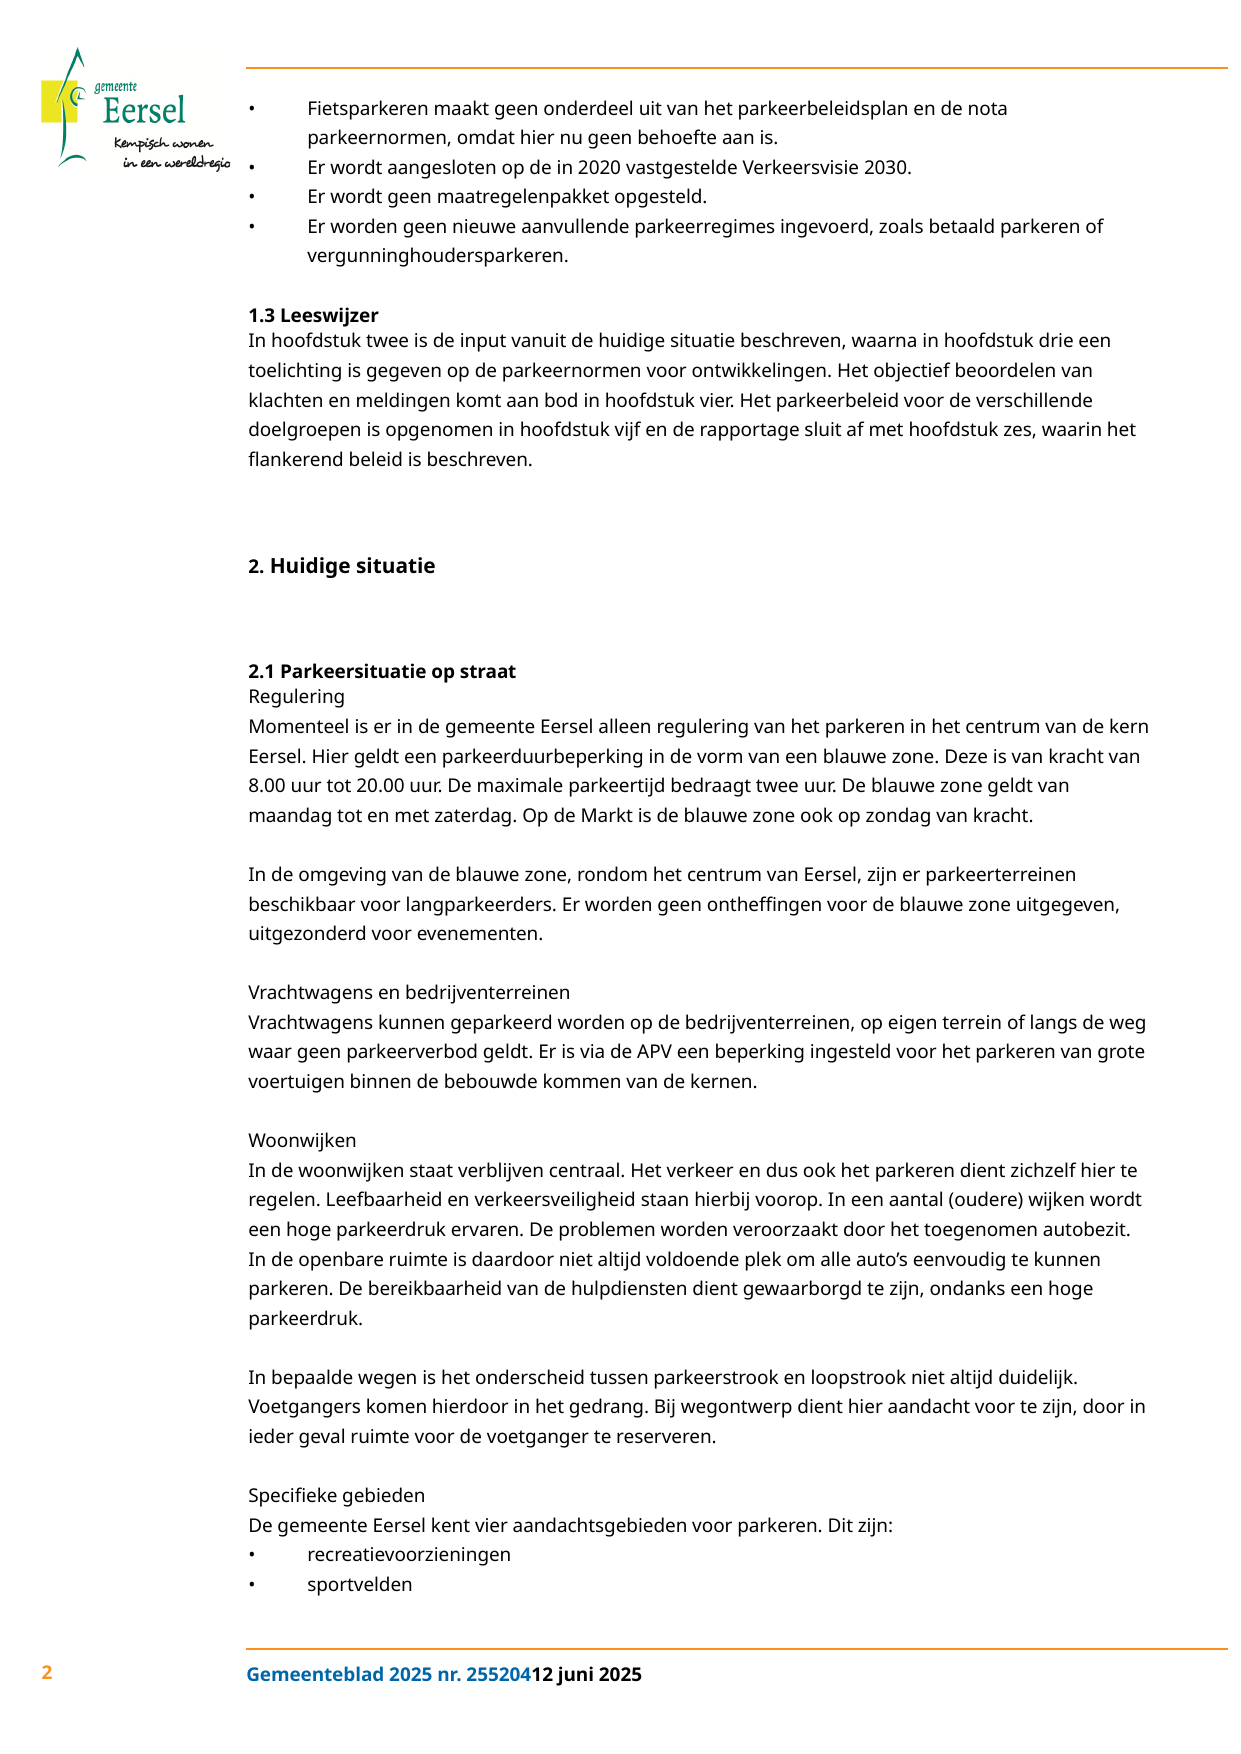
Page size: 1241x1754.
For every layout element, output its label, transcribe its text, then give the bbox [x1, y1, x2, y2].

text Vrachtwagens en bedrijventerreinen [248, 979, 1152, 1005]
list Er wordt aangesloten op de in 2020 vastgestelde Verkeersvisie 2030. [248, 154, 1152, 180]
text Momenteel is er in de gemeente Eersel alleen regulering van het parkeren in het centrum van de kern Eersel. Hier geldt een parkeerduurbeperking in de vorm van een blauwe zone. Deze is van kracht van 8.00 uur tot 20.00 uur. De maximale parkeertijd bedraagt twee uur. De blauwe zone geldt van maandag tot en met zaterdag. Op de Markt is de blauwe zone ook op zondag van kracht. [248, 713, 1152, 828]
text Vrachtwagens kunnen geparkeerd worden op de bedrijventerreinen, op eigen terrein of langs de weg waar geen parkeerverbod geldt. Er is via de APV een beperking ingesteld voor het parkeren van grote voertuigen binnen de bebouwde kommen van de kernen. [248, 1009, 1152, 1094]
list recreatievoorzieningen [248, 1542, 1152, 1567]
text In de woonwijken staat verblijven centraal. Het verkeer en dus ook het parkeren dient zichzelf hier te regelen. Leefbaarheid en verkeersveiligheid staan hierbij voorop. In een aantal (oudere) wijken wordt een hoge parkeerdruk ervaren. De problemen worden veroorzaakt door het toegenomen autobezit. In de openbare ruimte is daardoor niet altijd voldoende plek om alle auto’s eenvoudig te kunnen parkeren. De bereikbaarheid van de hulpdiensten dient gewaarborgd te zijn, ondanks een hoge parkeerdruk. [248, 1157, 1152, 1331]
text 2. Huidige situatie [248, 551, 1152, 579]
text In hoofdstuk twee is de input vanuit de huidige situatie beschreven, waarna in hoofdstuk drie een toelichting is gegeven op de parkeernormen voor ontwikkelingen. Het objectief beoordelen van klachten en meldingen komt aan bod in hoofdstuk vier. Het parkeerbeleid voor de verschillende doelgroepen is opgenomen in hoofdstuk vijf en de rapportage sluit af met hoofdstuk zes, waarin het flankerend beleid is beschreven. [248, 328, 1152, 472]
text In de omgeving van de blauwe zone, rondom het centrum van Eersel, zijn er parkeerterreinen beschikbaar voor langparkeerders. Er worden geen ontheffingen voor de blauwe zone uitgegeven, uitgezonderd voor evenementen. [248, 861, 1152, 946]
list sportvelden [248, 1571, 1152, 1597]
list Fietsparkeren maakt geen onderdeel uit van het parkeerbeleidsplan en de nota parkeernormen, omdat hier nu geen behoefte aan is. [248, 95, 1152, 150]
text Specifieke gebieden [248, 1482, 1152, 1508]
list Er wordt geen maatregelenpakket opgesteld. [248, 183, 1152, 209]
text De gemeente Eersel kent vier aandachtsgebieden voor parkeren. Dit zijn: [248, 1512, 1152, 1538]
text Regulering [248, 684, 1152, 709]
text 1.3 Leeswijzer [248, 302, 1152, 328]
text 2.1 Parkeersituatie op straat [248, 658, 1152, 684]
text In bepaalde wegen is het onderscheid tussen parkeerstrook en loopstrook niet altijd duidelijk. Voetgangers komen hierdoor in het gedrang. Bij wegontwerp dient hier aandacht voor te zijn, door in ieder geval ruimte voor de voetganger te reserveren. [248, 1364, 1152, 1449]
text Woonwijken [248, 1127, 1152, 1153]
picture [41, 47, 231, 172]
list Er worden geen nieuwe aanvullende parkeerregimes ingevoerd, zoals betaald parkeren of vergunninghoudersparkeren. [248, 213, 1152, 268]
